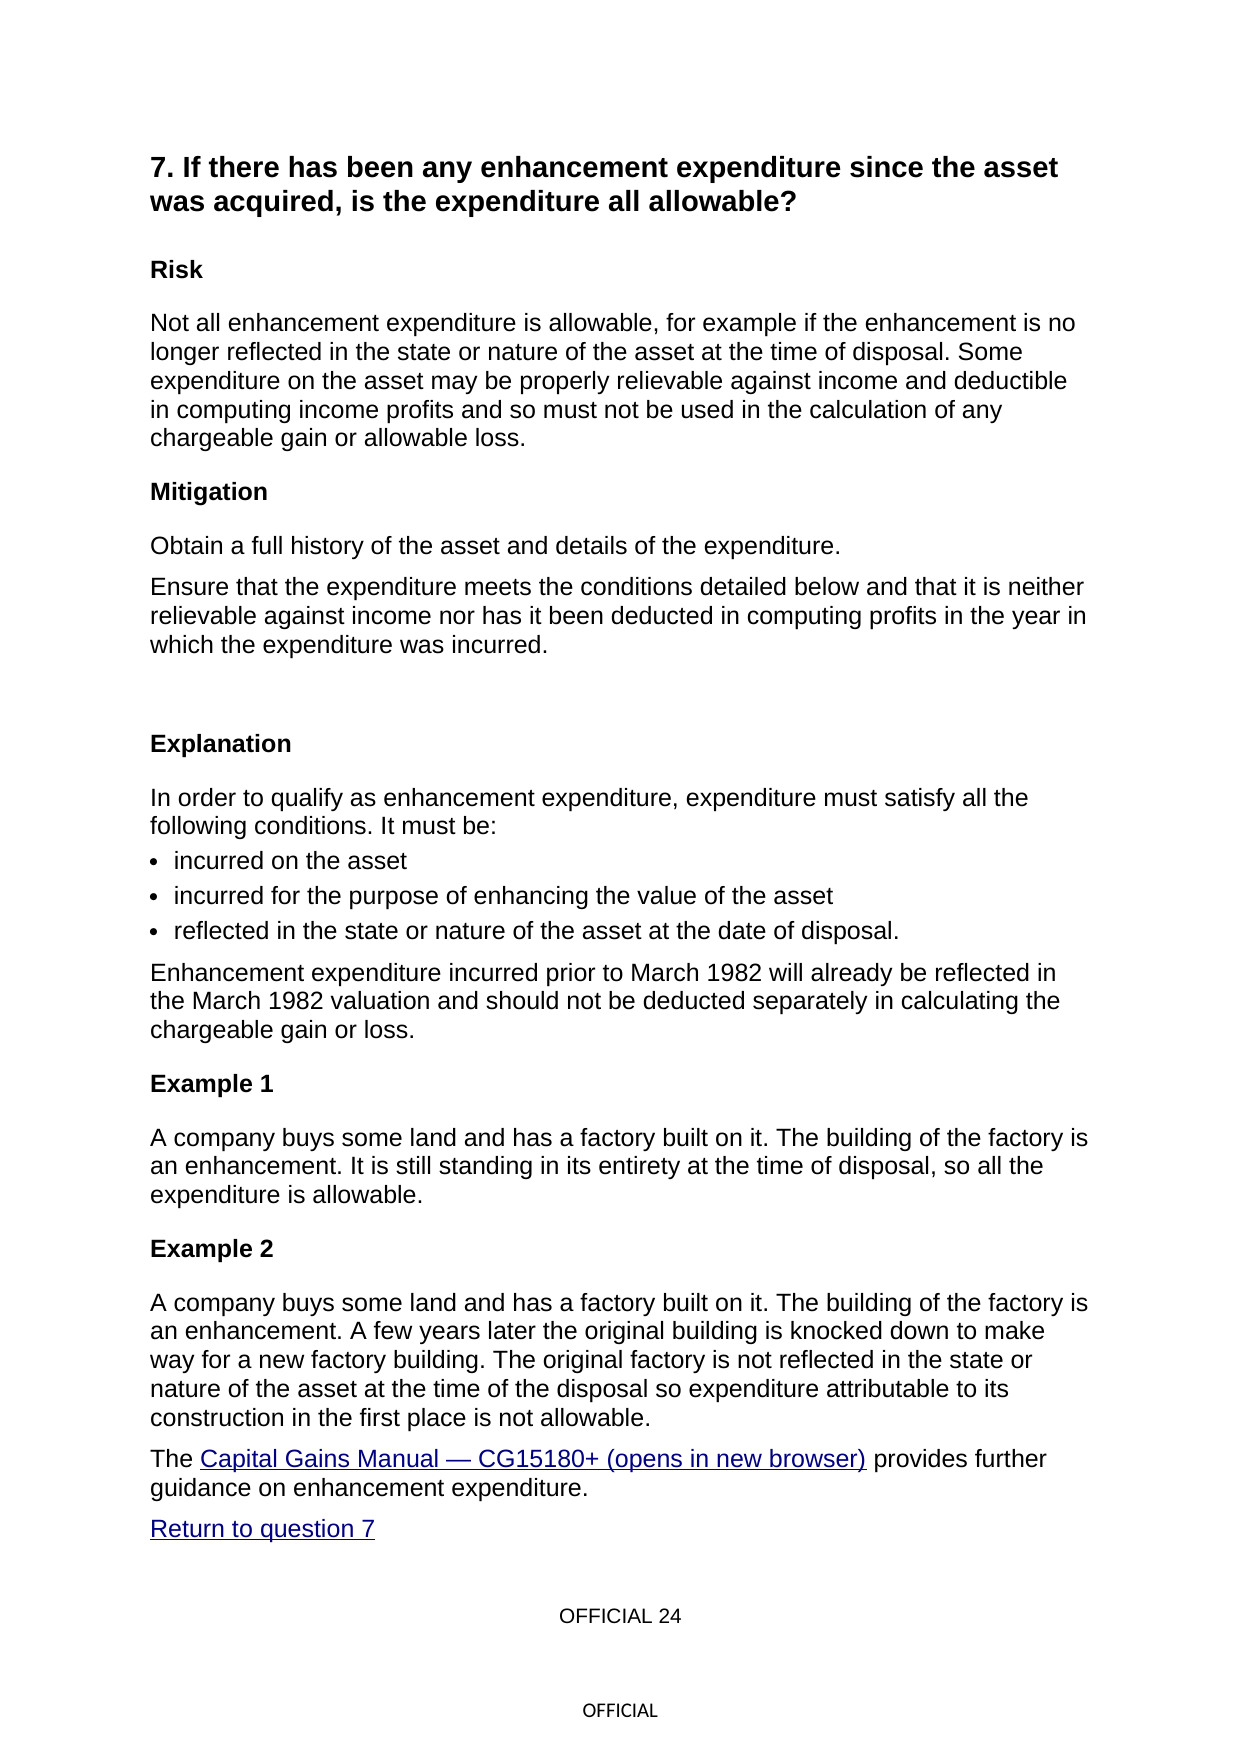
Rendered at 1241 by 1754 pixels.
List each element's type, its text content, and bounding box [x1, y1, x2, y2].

subtitle Risk [150, 254, 1090, 283]
text Not all enhancement expenditure is allowable, for example if the enhancement is no longer reflected in the state or nature of the asset at the time of disposal. Some expenditure on the asset may be properly relievable against income and deductible in computing income profits and so must not be used in the calculation of any chargeable gain or allowable loss. [150, 308, 1090, 452]
list incurred for the purpose of enhancing the value of the asset [150, 881, 1090, 910]
subtitle Explanation [150, 729, 1090, 757]
text Enhancement expenditure incurred prior to March 1982 will already be reflected in the March 1982 valuation and should not be deducted separately in calculating the chargeable gain or loss. [150, 957, 1090, 1044]
subtitle Example 2 [150, 1234, 1090, 1262]
text In order to qualify as enhancement expenditure, expenditure must satisfy all the following conditions. It must be: [150, 782, 1090, 840]
list reflected in the state or nature of the asset at the date of disposal. [150, 916, 1090, 945]
list incurred on the asset [150, 846, 1090, 875]
text Return to question 7 [150, 1514, 1090, 1542]
text The Capital Gains Manual — CG15180+ (opens in new browser) provides further guidance on enhancement expenditure. [150, 1444, 1090, 1501]
text A company buys some land and has a factory built on it. The building of the factory is an enhancement. A few years later the original building is knocked down to make way for a new factory building. The original factory is not reflected in the state or nature of the asset at the time of the disposal so expenditure attributable to its construction in the first place is not allowable. [150, 1287, 1090, 1431]
text A company buys some land and has a factory built on it. The building of the factory is an enhancement. It is still standing in its entirety at the time of disposal, so all the expenditure is allowable. [150, 1122, 1090, 1209]
text Ensure that the expenditure meets the conditions detailed below and that it is neither relievable against income nor has it been deducted in computing profits in the year in which the expenditure was incurred. [150, 572, 1090, 658]
subtitle Mitigation [150, 477, 1090, 506]
text Obtain a full history of the asset and details of the expenditure. [150, 531, 1090, 559]
subtitle Example 1 [150, 1069, 1090, 1097]
subtitle 7. If there has been any enhancement expenditure since the asset was acquired, is the expenditure all allowable? [150, 150, 1090, 217]
